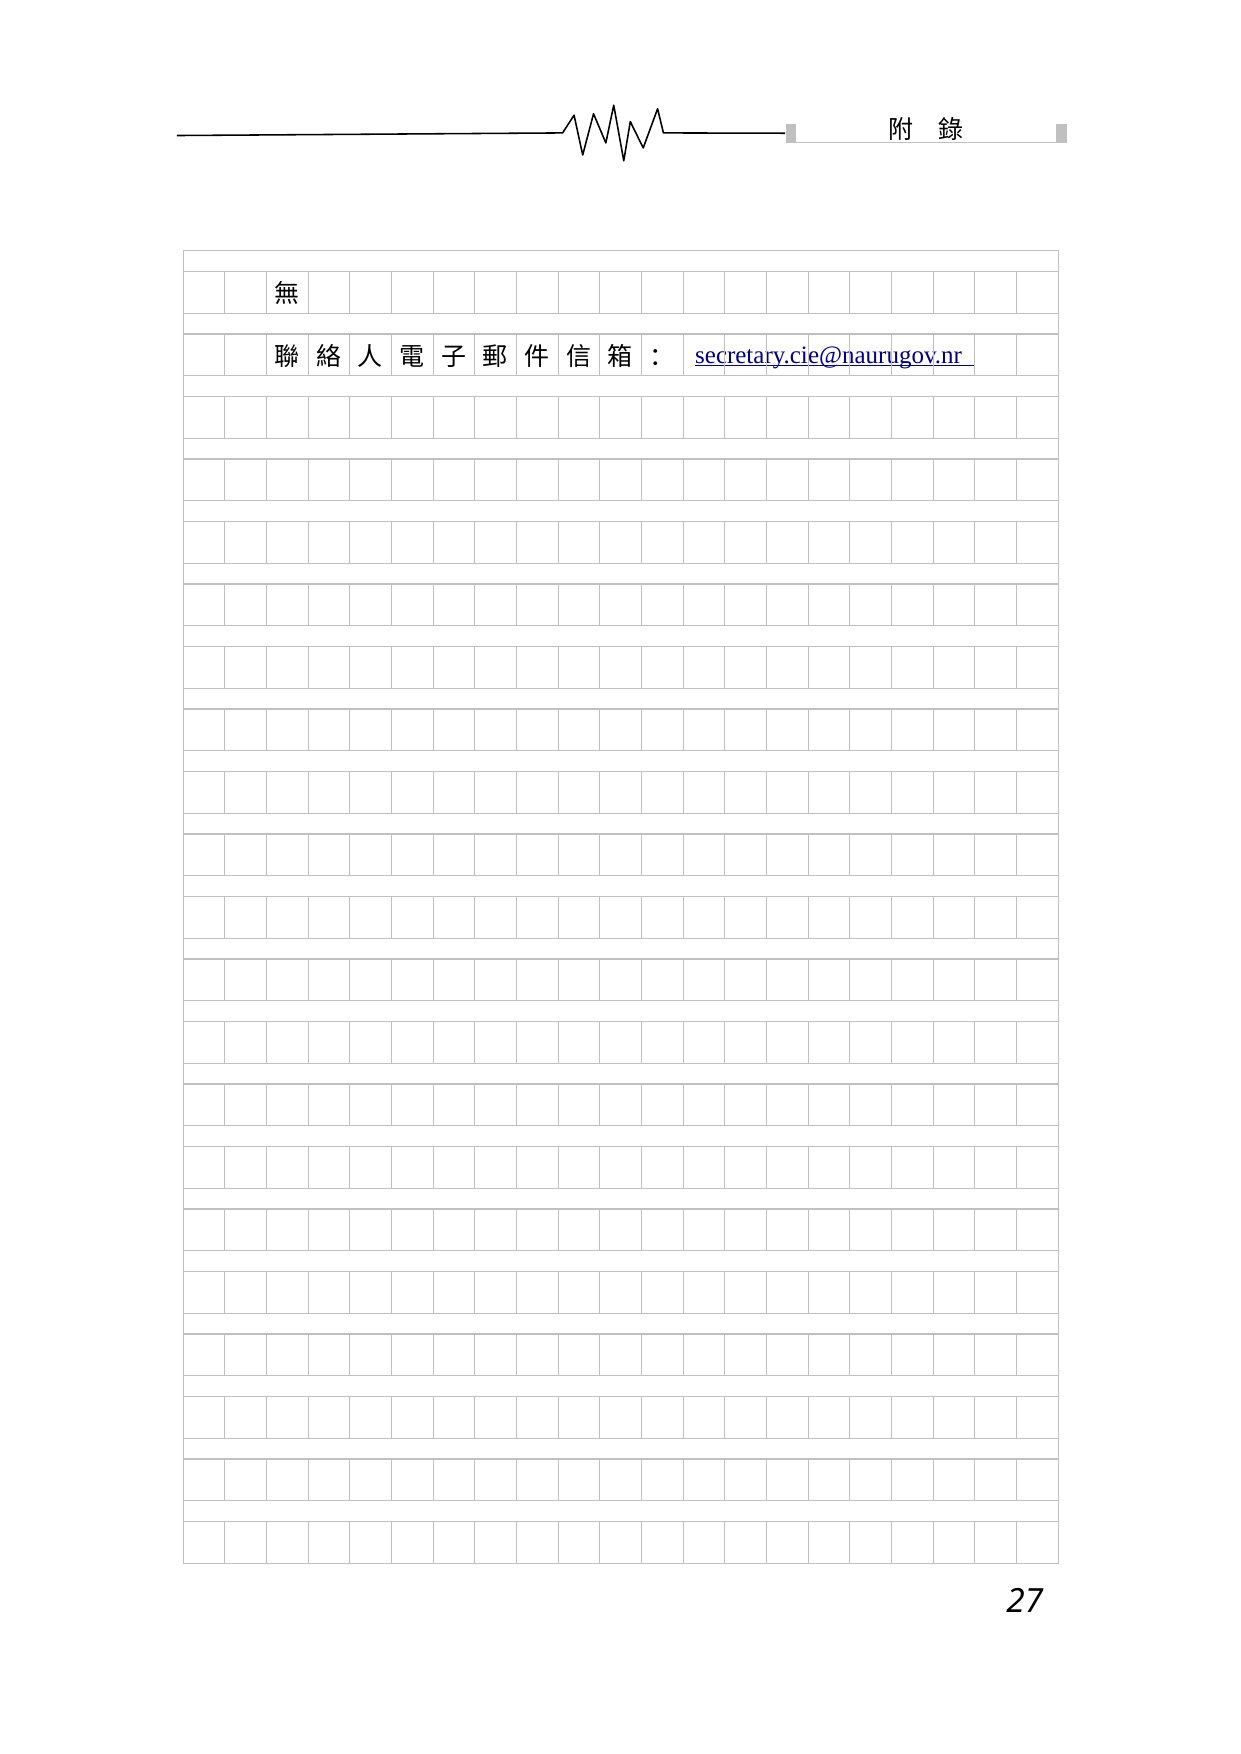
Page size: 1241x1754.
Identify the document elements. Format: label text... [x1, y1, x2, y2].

text 聯絡人電話：（674）557-3369，聯絡人傳真：無 [600, 272, 641, 313]
text 聯絡人電子郵件信箱：secretary.cie@naurugov.nr [517, 335, 558, 375]
text 聯絡人電子郵件信箱：secretary.cie@naurugov.nr [642, 335, 683, 375]
text 聯絡人電話：（674）557-3369，聯絡人傳真：無 [1017, 272, 1058, 313]
text 聯絡人電子郵件信箱：secretary.cie@naurugov.nr [600, 335, 641, 375]
text 聯絡人電子郵件信箱：secretary.cie@naurugov.nr [725, 335, 766, 365]
text 聯絡人電話：（674）557-3369，聯絡人傳真：無 [267, 272, 308, 313]
text 聯絡人電話：（674）557-3369，聯絡人傳真：無 [247, 251, 1058, 271]
text 聯絡人電話：（674）557-3369，聯絡人傳真：無 [934, 272, 974, 313]
text 聯絡人電子郵件信箱：secretary.cie@naurugov.nr [309, 335, 349, 375]
text 聯絡人電話：（674）557-3369，聯絡人傳真：無 [392, 272, 433, 313]
text 聯絡人電子郵件信箱：secretary.cie@naurugov.nr [850, 335, 891, 365]
text 聯絡人電話：（674）557-3369，聯絡人傳真：無 [475, 272, 516, 313]
text 聯絡人電子郵件信箱：secretary.cie@naurugov.nr [1017, 335, 1058, 375]
text 聯絡人電話：（674）557-3369，聯絡人傳真：無 [975, 272, 1016, 313]
text 聯絡人電子郵件信箱：secretary.cie@naurugov.nr [975, 335, 1016, 375]
text 聯絡人電子郵件信箱：secretary.cie@naurugov.nr [267, 335, 308, 375]
text 聯絡人電子郵件信箱：secretary.cie@naurugov.nr [809, 335, 849, 365]
text 聯絡人電子郵件信箱：secretary.cie@naurugov.nr [350, 335, 391, 375]
text 聯絡人電子郵件信箱：secretary.cie@naurugov.nr [434, 335, 474, 375]
text 聯絡人電子郵件信箱：secretary.cie@naurugov.nr [934, 335, 974, 365]
text 聯絡人電話：（674）557-3369，聯絡人傳真：無 [684, 272, 724, 313]
text 聯絡人電話：（674）557-3369，聯絡人傳真：無 [892, 272, 933, 313]
text 聯絡人電子郵件信箱：secretary.cie@naurugov.nr [392, 335, 433, 375]
text 聯絡人電話：（674）557-3369，聯絡人傳真：無 [559, 272, 599, 313]
text 聯絡人電子郵件信箱：secretary.cie@naurugov.nr [767, 335, 808, 365]
text 聯絡人電子郵件信箱：secretary.cie@naurugov.nr [684, 335, 724, 375]
text 聯絡人電子郵件信箱：secretary.cie@naurugov.nr [247, 335, 266, 375]
text 聯絡人電話：（674）557-3369，聯絡人傳真：無 [350, 272, 391, 313]
text 聯絡人電子郵件信箱：secretary.cie@naurugov.nr [247, 314, 1058, 333]
text 聯絡人電話：（674）557-3369，聯絡人傳真：無 [517, 272, 558, 313]
text 聯絡人電話：（674）557-3369，聯絡人傳真：無 [247, 272, 266, 313]
text 聯絡人電子郵件信箱：secretary.cie@naurugov.nr [892, 335, 933, 365]
text 聯絡人電話：（674）557-3369，聯絡人傳真：無 [725, 272, 766, 313]
text 聯絡人電話：（674）557-3369，聯絡人傳真：無 [809, 272, 849, 313]
text 聯絡人電話：（674）557-3369，聯絡人傳真：無 [309, 272, 349, 313]
text 聯絡人電話：（674）557-3369，聯絡人傳真：無 [642, 272, 683, 313]
text 聯絡人電話：（674）557-3369，聯絡人傳真：無 [767, 272, 808, 313]
text 聯絡人電話：（674）557-3369，聯絡人傳真：無 [850, 272, 891, 313]
text 聯絡人電話：（674）557-3369，聯絡人傳真：無 [434, 272, 474, 313]
text 聯絡人電子郵件信箱：secretary.cie@naurugov.nr [559, 335, 599, 375]
text 聯絡人電子郵件信箱：secretary.cie@naurugov.nr [475, 335, 516, 375]
